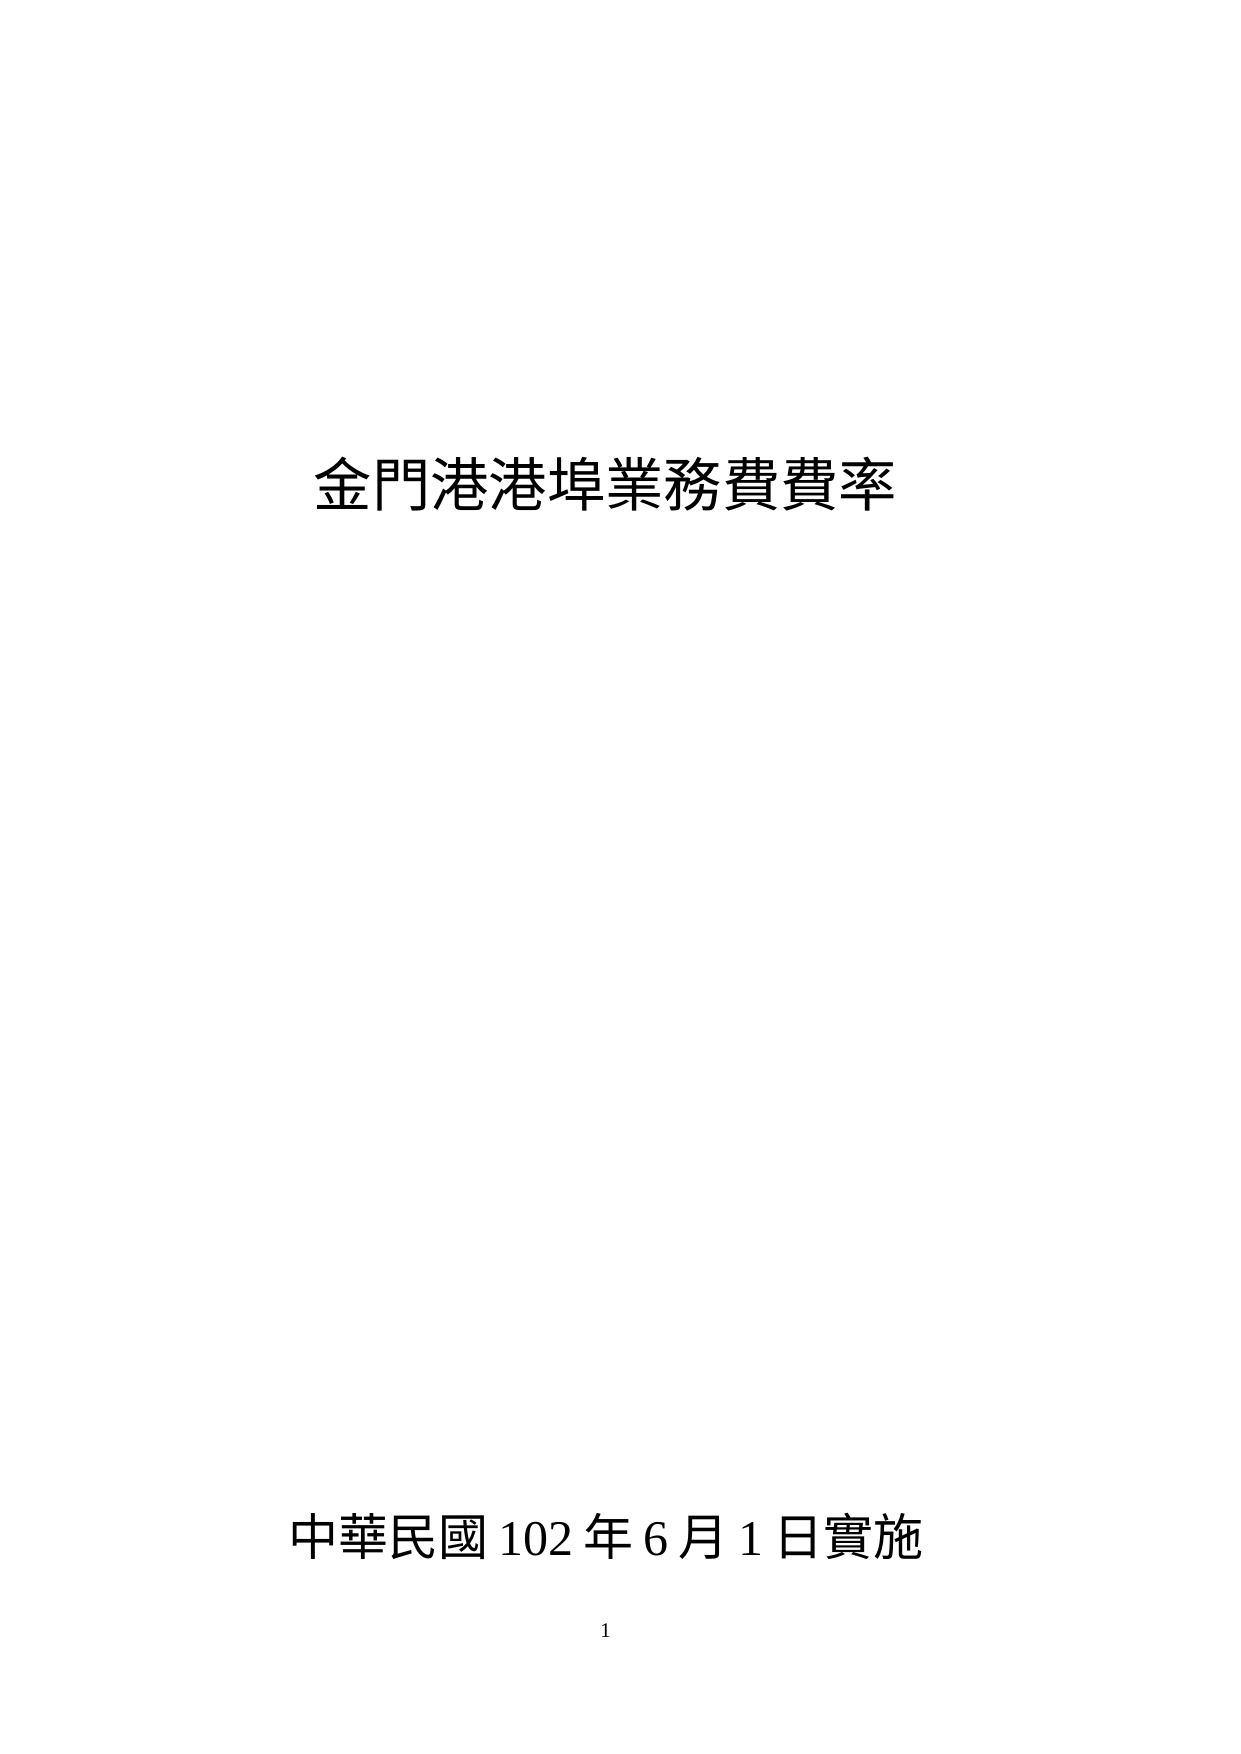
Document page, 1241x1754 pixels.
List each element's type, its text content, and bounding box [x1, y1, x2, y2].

text 中華民國102年6月1日實施 [148, 1493, 1063, 1573]
text 金門港港埠業務費費率 [148, 422, 1063, 541]
